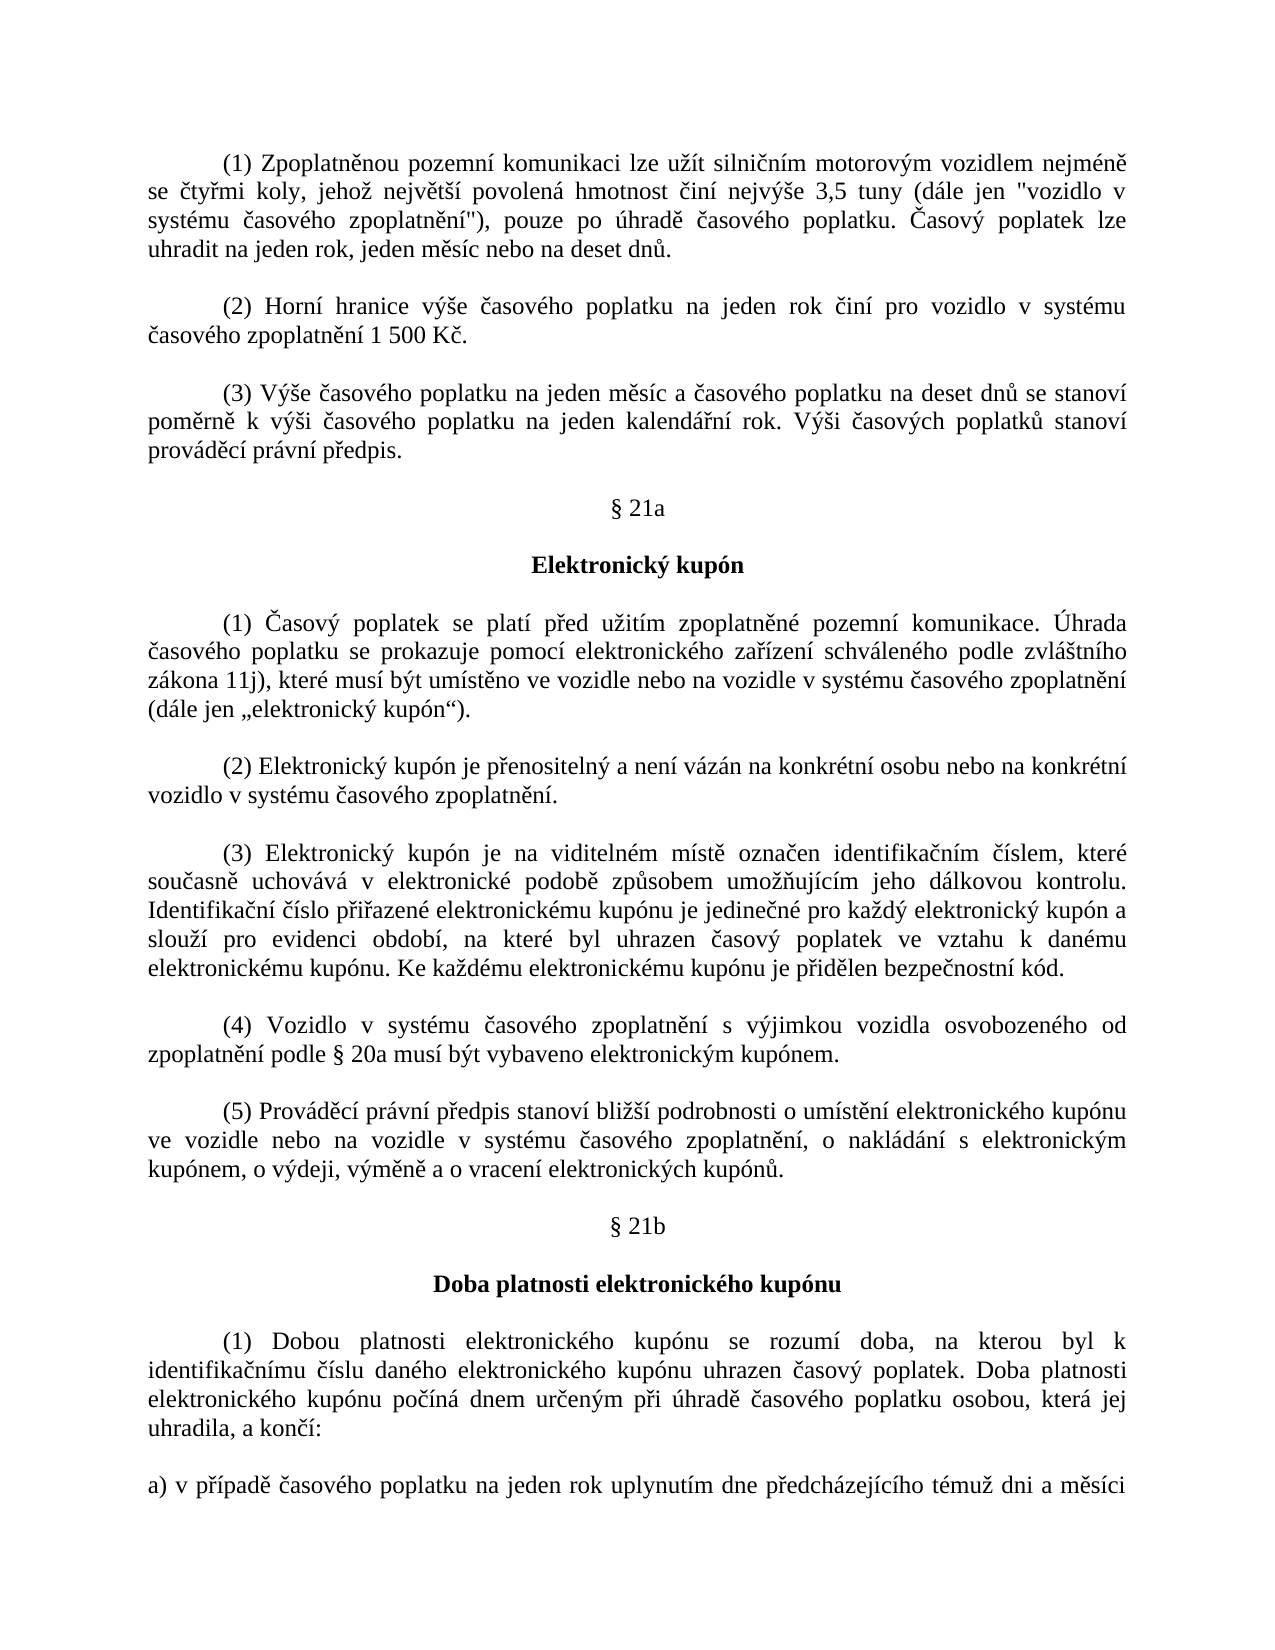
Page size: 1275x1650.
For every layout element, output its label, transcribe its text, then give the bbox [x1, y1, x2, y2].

text (4) Vozidlo v systému časového zpoplatnění s výjimkou vozidla osvobozeného od zpoplatnění podle § 20a musí být vybaveno elektronickým kupónem. [148, 1010, 1127, 1068]
text (3) Elektronický kupón je na viditelném místě označen identifikačním číslem, které současně uchovává v elektronické podobě způsobem umožňujícím jeho dálkovou kontrolu. Identifikační číslo přiřazené elektronickému kupónu je jedinečné pro každý elektronický kupón a slouží pro evidenci období, na které byl uhrazen časový poplatek ve vztahu k danému elektronickému kupónu. Ke každému elektronickému kupónu je přidělen bezpečnostní kód. [148, 838, 1127, 981]
text (1) Dobou platnosti elektronického kupónu se rozumí doba, na kterou byl k identifikačnímu číslu daného elektronického kupónu uhrazen časový poplatek. Doba platnosti elektronického kupónu počíná dnem určeným při úhradě časového poplatku osobou, která jej uhradila, a končí: [148, 1326, 1127, 1441]
text a) v případě časového poplatku na jeden rok uplynutím dne předcházejícího témuž dni a měsíci [148, 1470, 1127, 1499]
text (1) Zpoplatněnou pozemní komunikaci lze užít silničním motorovým vozidlem nejméně se čtyřmi koly, jehož největší povolená hmotnost činí nejvýše 3,5 tuny (dále jen "vozidlo v systému časového zpoplatnění"), pouze po úhradě časového poplatku. Časový poplatek lze uhradit na jeden rok, jeden měsíc nebo na deset dnů. [148, 148, 1127, 263]
text Doba platnosti elektronického kupónu [148, 1269, 1127, 1298]
text (3) Výše časového poplatku na jeden měsíc a časového poplatku na deset dnů se stanoví poměrně k výši časového poplatku na jeden kalendářní rok. Výši časových poplatků stanoví prováděcí právní předpis. [148, 378, 1127, 464]
text (2) Elektronický kupón je přenositelný a není vázán na konkrétní osobu nebo na konkrétní vozidlo v systému časového zpoplatnění. [148, 751, 1127, 809]
text § 21a [148, 493, 1127, 521]
text (5) Prováděcí právní předpis stanoví bližší podrobnosti o umístění elektronického kupónu ve vozidle nebo na vozidle v systému časového zpoplatnění, o nakládání s elektronickým kupónem, o výdeji, výměně a o vracení elektronických kupónů. [148, 1096, 1127, 1183]
text § 21b [148, 1211, 1127, 1240]
text Elektronický kupón [148, 550, 1127, 579]
text (2) Horní hranice výše časového poplatku na jeden rok činí pro vozidlo v systému časového zpoplatnění 1 500 Kč. [148, 291, 1127, 349]
text (1) Časový poplatek se platí před užitím zpoplatněné pozemní komunikace. Úhrada časového poplatku se prokazuje pomocí elektronického zařízení schváleného podle zvláštního zákona 11j), které musí být umístěno ve vozidle nebo na vozidle v systému časového zpoplatnění (dále jen „elektronický kupón“). [148, 608, 1127, 723]
